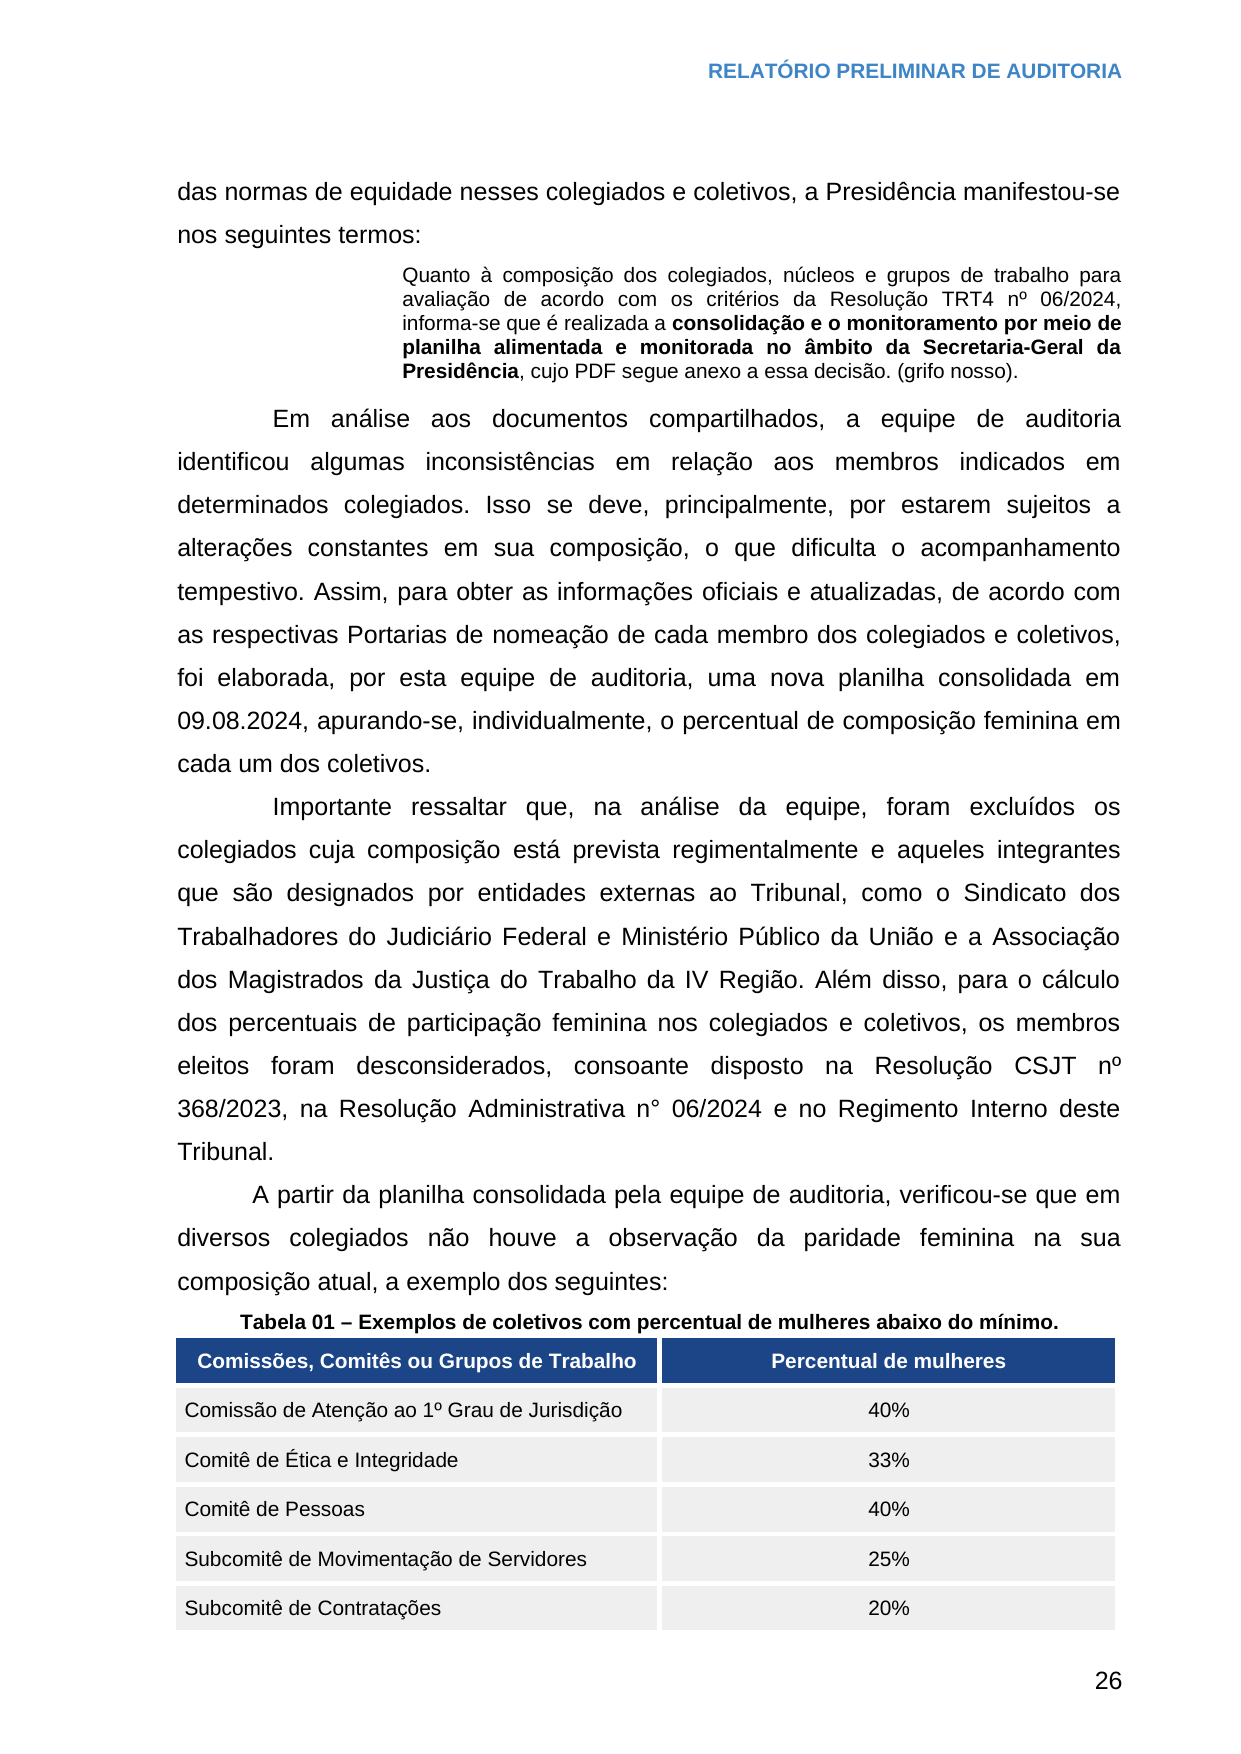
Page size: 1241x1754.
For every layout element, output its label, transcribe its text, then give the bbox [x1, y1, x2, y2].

table_cell Subcomitê de Movimentação de Servidores [176, 1536, 657, 1581]
table_header Comissões, Comitês ou Grupos de Trabalho [176, 1338, 657, 1383]
text das normas de equidade nesses colegiados e coletivos, a Presidência manifestou-se nos seguintes termos: [177, 177, 1122, 249]
table_cell 20% [662, 1586, 1115, 1630]
text Tabela 01 – Exemplos de coletivos com percentual de mulheres abaixo do mínimo. [177, 1309, 1122, 1333]
table_cell Comitê de Ética e Integridade [176, 1437, 657, 1482]
table_cell 40% [662, 1388, 1115, 1432]
table_header Percentual de mulheres [662, 1338, 1115, 1383]
text Quanto à composição dos colegiados, núcleos e grupos de trabalho para avaliação de acordo com os critérios da Resolução TRT4 nº 06/2024, informa-se que é realizada a consolidação e o monitoramento por meio de planilha alimentada e monitorada no âmbito da Secretaria-Geral da Presidência, cujo PDF segue anexo a essa decisão. (grifo nosso). [402, 263, 1122, 383]
table_cell Comissão de Atenção ao 1º Grau de Jurisdição [176, 1388, 657, 1432]
text Importante ressaltar que, na análise da equipe, foram excluídos os colegiados cuja composição está prevista regimentalmente e aqueles integrantes que são designados por entidades externas ao Tribunal, como o Sindicato dos Trabalhadores do Judiciário Federal e Ministério Público da União e a Associação dos Magistrados da Justiça do Trabalho da IV Região. Além disso, para o cálculo dos percentuais de participação feminina nos colegiados e coletivos, os membros eleitos foram desconsiderados, consoante disposto na Resolução CSJT nº 368/2023, na Resolução Administrativa n° 06/2024 e no Regimento Interno deste Tribunal. [177, 792, 1122, 1166]
table_cell 40% [662, 1487, 1115, 1531]
text Em análise aos documentos compartilhados, a equipe de auditoria identificou algumas inconsistências em relação aos membros indicados em determinados colegiados. Isso se deve, principalmente, por estarem sujeitos a alterações constantes em sua composição, o que dificulta o acompanhamento tempestivo. Assim, para obter as informações oficiais e atualizadas, de acordo com as respectivas Portarias de nomeação de cada membro dos colegiados e coletivos, foi elaborada, por esta equipe de auditoria, uma nova planilha consolidada em 09.08.2024, apurando-se, individualmente, o percentual de composição feminina em cada um dos coletivos. [177, 404, 1122, 778]
table_cell 33% [662, 1437, 1115, 1482]
table_cell Subcomitê de Contratações [176, 1586, 657, 1630]
table_cell 25% [662, 1536, 1115, 1581]
text A partir da planilha consolidada pela equipe de auditoria, verificou-se que em diversos colegiados não houve a observação da paridade feminina na sua composição atual, a exemplo dos seguintes: [177, 1180, 1122, 1295]
table_cell Comitê de Pessoas [176, 1487, 657, 1531]
